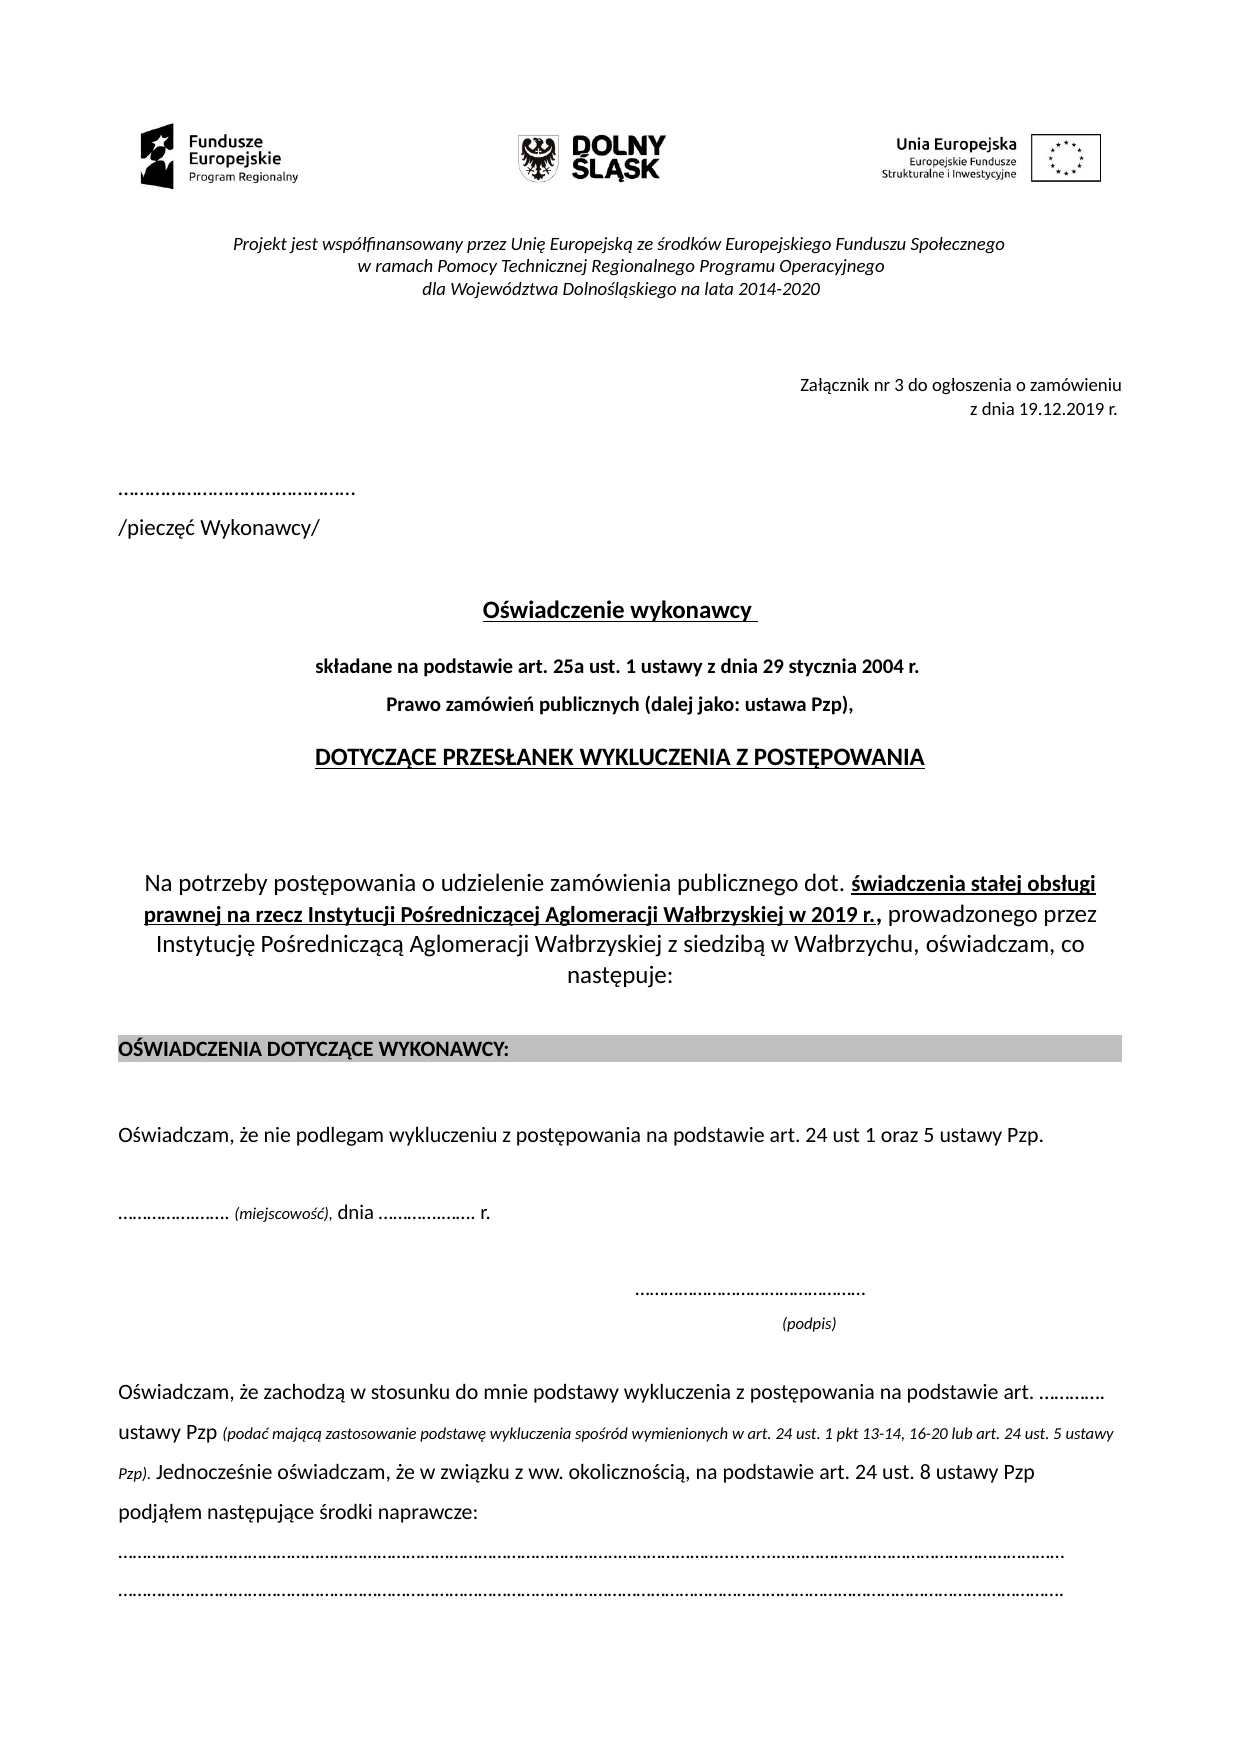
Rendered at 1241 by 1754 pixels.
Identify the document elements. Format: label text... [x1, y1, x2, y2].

text Oświadczenie wykonawcy [118, 594, 1122, 625]
text składane na podstawie art. 25a ust. 1 ustawy z dnia 29 stycznia 2004 r. [118, 653, 1122, 678]
text Oświadczam, że zachodzą w stosunku do mnie podstawy wykluczenia z postępowania na podstawie art. …………. ustawy Pzp (podać mającą zastosowanie podstawę wykluczenia spośród wymienionych w art. 24 ust. 1 pkt 13-14, 16-20 lub art. 24 ust. 5 ustawy Pzp). Jednocześnie oświadczam, że w związku z ww. okolicznością, na podstawie art. 24 ust. 8 ustawy Pzp podjąłem następujące środki naprawcze: [118, 1378, 1122, 1525]
text OŚWIADCZENIA DOTYCZĄCE WYKONAWCY: [118, 1035, 1122, 1062]
text Na potrzeby postępowania o udzielenie zamówienia publicznego dot. świadczenia stałej obsługi prawnej na rzecz Instytucji Pośredniczącej Aglomeracji Wałbrzyskiej w 2019 r., prowadzonego przez Instytucję Pośredniczącą Aglomeracji Wałbrzyskiej z siedzibą w Wałbrzychu, oświadczam, co następuje: [118, 867, 1122, 989]
text ………………………………………… [118, 1275, 1122, 1301]
text …………………………………………………………………………………………..…………………...........…………………………………………………… [118, 1538, 1122, 1563]
text (podpis) [708, 1313, 1122, 1334]
text Załącznik nr 3 do ogłoszenia o zamówieniu z dnia 19.12.2019 r. [118, 369, 1122, 420]
text ……………………………………… [118, 473, 1122, 501]
text DOTYCZĄCE PRZESŁANEK WYKLUCZENIA Z POSTĘPOWANIA [118, 742, 1122, 772]
text w ramach Pomocy Technicznej Regionalnego Programu Operacyjnego [118, 255, 1122, 278]
text …………….……. (miejscowość), dnia ………….……. r. [118, 1199, 1122, 1224]
text /pieczęć Wykonawcy/ [118, 513, 1122, 542]
text ……………………………………………………………………………………………………………………………………………………………….……………. [118, 1576, 1122, 1602]
text Projekt jest współfinansowany przez Unię Europejską ze środków Europejskiego Funduszu Społecznego [118, 232, 1122, 255]
text Prawo zamówień publicznych (dalej jako: ustawa Pzp), [118, 691, 1122, 716]
text Oświadczam, że nie podlegam wykluczeniu z postępowania na podstawie art. 24 ust 1 oraz 5 ustawy Pzp. [118, 1121, 1122, 1147]
text dla Województwa Dolnośląskiego na lata 2014-2020 [118, 278, 1122, 301]
